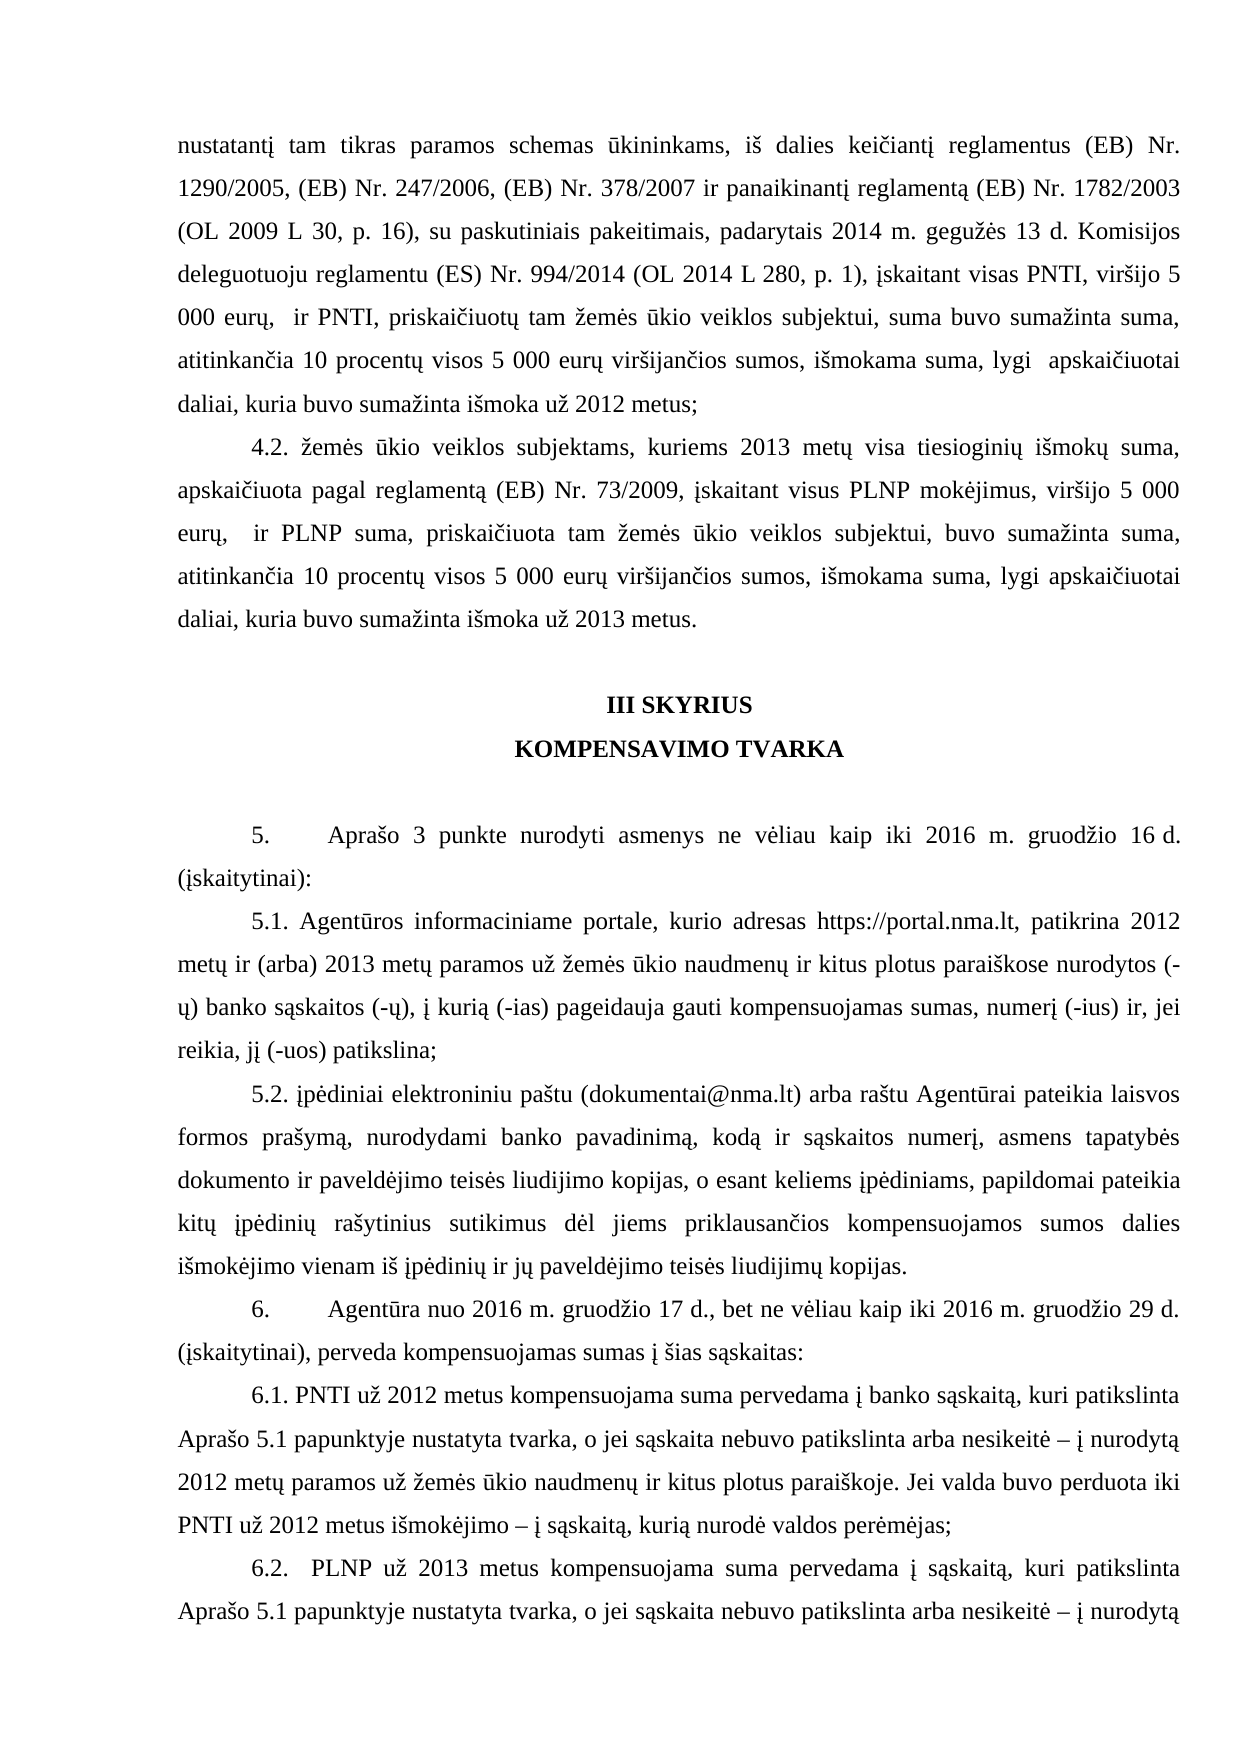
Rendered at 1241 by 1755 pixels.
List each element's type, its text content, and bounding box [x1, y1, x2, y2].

text 5.2. įpėdiniai elektroniniu paštu (dokumentai@nma.lt) arba raštu Agentūrai pateikia laisvos formos prašymą, nurodydami banko pavadinimą, kodą ir sąskaitos numerį, asmens tapatybės dokumento ir paveldėjimo teisės liudijimo kopijas, o esant keliems įpėdiniams, papildomai pateikia kitų įpėdinių rašytinius sutikimus dėl jiems priklausančios kompensuojamos sumos dalies išmokėjimo vienam iš įpėdinių ir jų paveldėjimo teisės liudijimų kopijas. [177, 1079, 1181, 1280]
text 5.1. Agentūros informaciniame portale, kurio adresas https://portal.nma.lt, patikrina 2012 metų ir (arba) 2013 metų paramos už žemės ūkio naudmenų ir kitus plotus paraiškose nurodytos (-ų) banko sąskaitos (-ų), į kurią (-ias) pageidauja gauti kompensuojamas sumas, numerį (-ius) ir, jei reikia, jį (-uos) patikslina; [177, 906, 1181, 1064]
text nustatantį tam tikras paramos schemas ūkininkams, iš dalies keičiantį reglamentus (EB) Nr. 1290/2005, (EB) Nr. 247/2006, (EB) Nr. 378/2007 ir panaikinantį reglamentą (EB) Nr. 1782/2003 (OL 2009 L 30, p. 16), su paskutiniais pakeitimais, padarytais 2014 m. gegužės 13 d. Komisijos deleguotuoju reglamentu (ES) Nr. 994/2014 (OL 2014 L 280, p. 1), įskaitant visas PNTI, viršijo 5 000 eurų, ir PNTI, priskaičiuotų tam žemės ūkio veiklos subjektui, suma buvo sumažinta suma, atitinkančia 10 procentų visos 5 000 eurų viršijančios sumos, išmokama suma, lygi apskaičiuotai daliai, kuria buvo sumažinta išmoka už 2012 metus; [177, 130, 1181, 417]
text 6.2. PLNP už 2013 metus kompensuojama suma pervedama į sąskaitą, kuri patikslinta Aprašo 5.1 papunktyje nustatyta tvarka, o jei sąskaita nebuvo patikslinta arba nesikeitė – į nurodytą [177, 1553, 1181, 1625]
text 6. Agentūra nuo 2016 m. gruodžio 17 d., bet ne vėliau kaip iki 2016 m. gruodžio 29 d. (įskaitytinai), perveda kompensuojamas sumas į šias sąskaitas: [177, 1294, 1181, 1366]
text KOMPENSAVIMO TVARKA [177, 734, 1181, 762]
text III SKYRIUS [177, 691, 1181, 719]
text 5. Aprašo 3 punkte nurodyti asmenys ne vėliau kaip iki 2016 m. gruodžio 16 d. (įskaitytinai): [177, 820, 1181, 892]
text 6.1. PNTI už 2012 metus kompensuojama suma pervedama į banko sąskaitą, kuri patikslinta Aprašo 5.1 papunktyje nustatyta tvarka, o jei sąskaita nebuvo patikslinta arba nesikeitė – į nurodytą 2012 metų paramos už žemės ūkio naudmenų ir kitus plotus paraiškoje. Jei valda buvo perduota iki PNTI už 2012 metus išmokėjimo – į sąskaitą, kurią nurodė valdos perėmėjas; [177, 1381, 1181, 1539]
text 4.2. žemės ūkio veiklos subjektams, kuriems 2013 metų visa tiesioginių išmokų suma, apskaičiuota pagal reglamentą (EB) Nr. 73/2009, įskaitant visus PLNP mokėjimus, viršijo 5 000 eurų, ir PLNP suma, priskaičiuota tam žemės ūkio veiklos subjektui, buvo sumažinta suma, atitinkančia 10 procentų visos 5 000 eurų viršijančios sumos, išmokama suma, lygi apskaičiuotai daliai, kuria buvo sumažinta išmoka už 2013 metus. [177, 432, 1181, 633]
